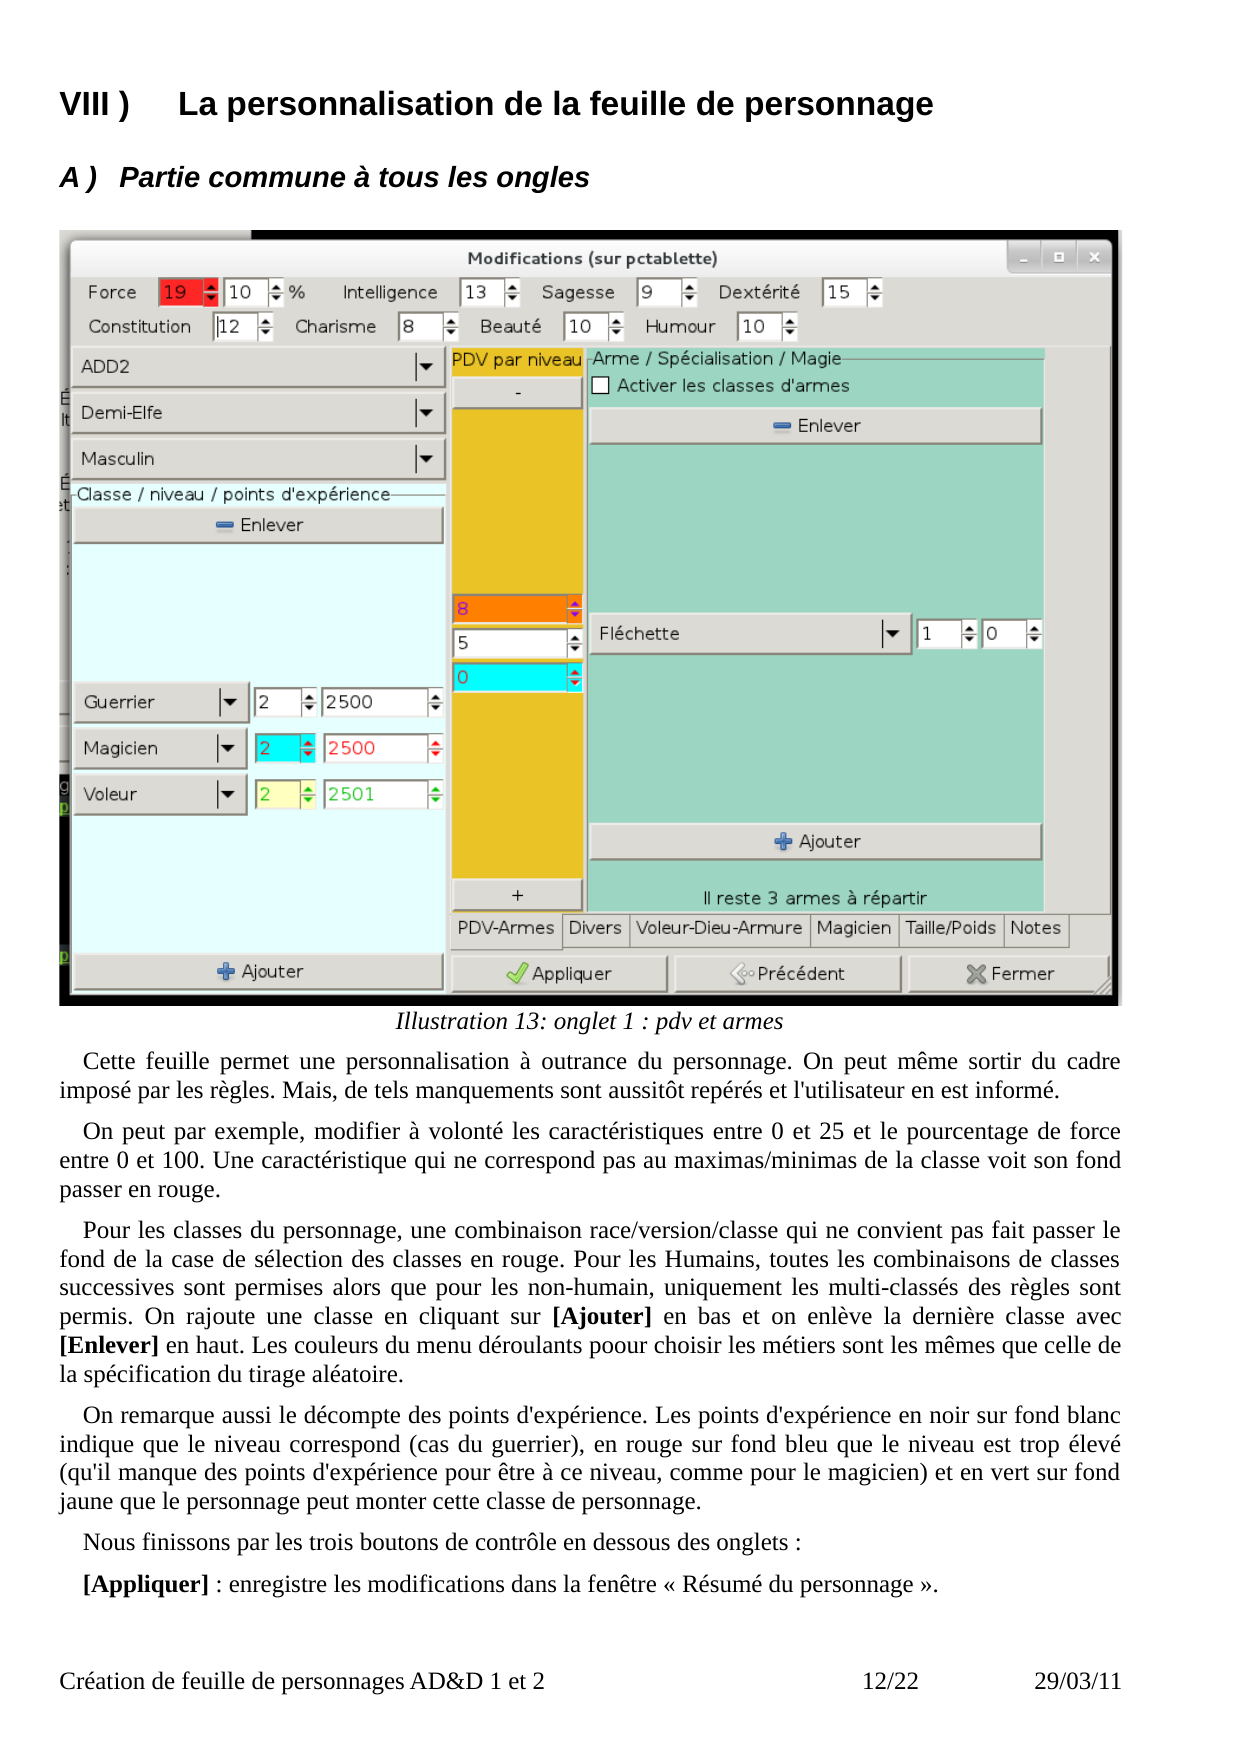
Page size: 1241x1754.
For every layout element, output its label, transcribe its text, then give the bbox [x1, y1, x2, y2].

text [Appliquer] : enregistre les modifications dans la fenêtre « Résumé du personnage ». [59, 1569, 1122, 1597]
text On remarque aussi le décompte des points d'expérience. Les points d'expérience en noir sur fond blanc indique que le niveau correspond (cas du guerrier), en rouge sur fond bleu que le niveau est trop élevé (qu'il manque des points d'expérience pour être à ce niveau, comme pour le magicien) et en vert sur fond jaune que le personnage peut monter cette classe de personnage. [59, 1400, 1122, 1515]
text [59, 206, 1122, 230]
text On peut par exemple, modifier à volonté les caractéristiques entre 0 et 25 et le pourcentage de force entre 0 et 100. Une caractéristique qui ne correspond pas au maximas/minimas de la classe voit son fond passer en rouge. [59, 1116, 1122, 1202]
text Pour les classes du personnage, une combinaison race/version/classe qui ne convient pas fait passer le fond de la case de sélection des classes en rouge. Pour les Humains, toutes les combinaisons de classes successives sont permises alors que pour les non-humain, uniquement les multi-classés des règles sont permis. On rajoute une classe en cliquant sur [Ajouter] en bas et on enlève la dernière classe avec [Enlever] en haut. Les couleurs du menu déroulants poour choisir les métiers sont les mêmes que celle de la spécification du tirage aléatoire. [59, 1215, 1122, 1387]
text Nous finissons par les trois boutons de contrôle en dessous des onglets : [59, 1527, 1122, 1556]
subtitle Partie commune à tous les ongles [59, 160, 1122, 194]
subtitle La personnalisation de la feuille de personnage [59, 84, 1122, 123]
text Cette feuille permet une personnalisation à outrance du personnage. On peut même sortir du cadre imposé par les règles. Mais, de tels manquements sont aussitôt repérés et l'utilisateur en est informé. [59, 1034, 1122, 1104]
text Illustration 13: onglet 1 : pdv et armes [59, 1006, 1122, 1034]
picture [59, 230, 1123, 1006]
